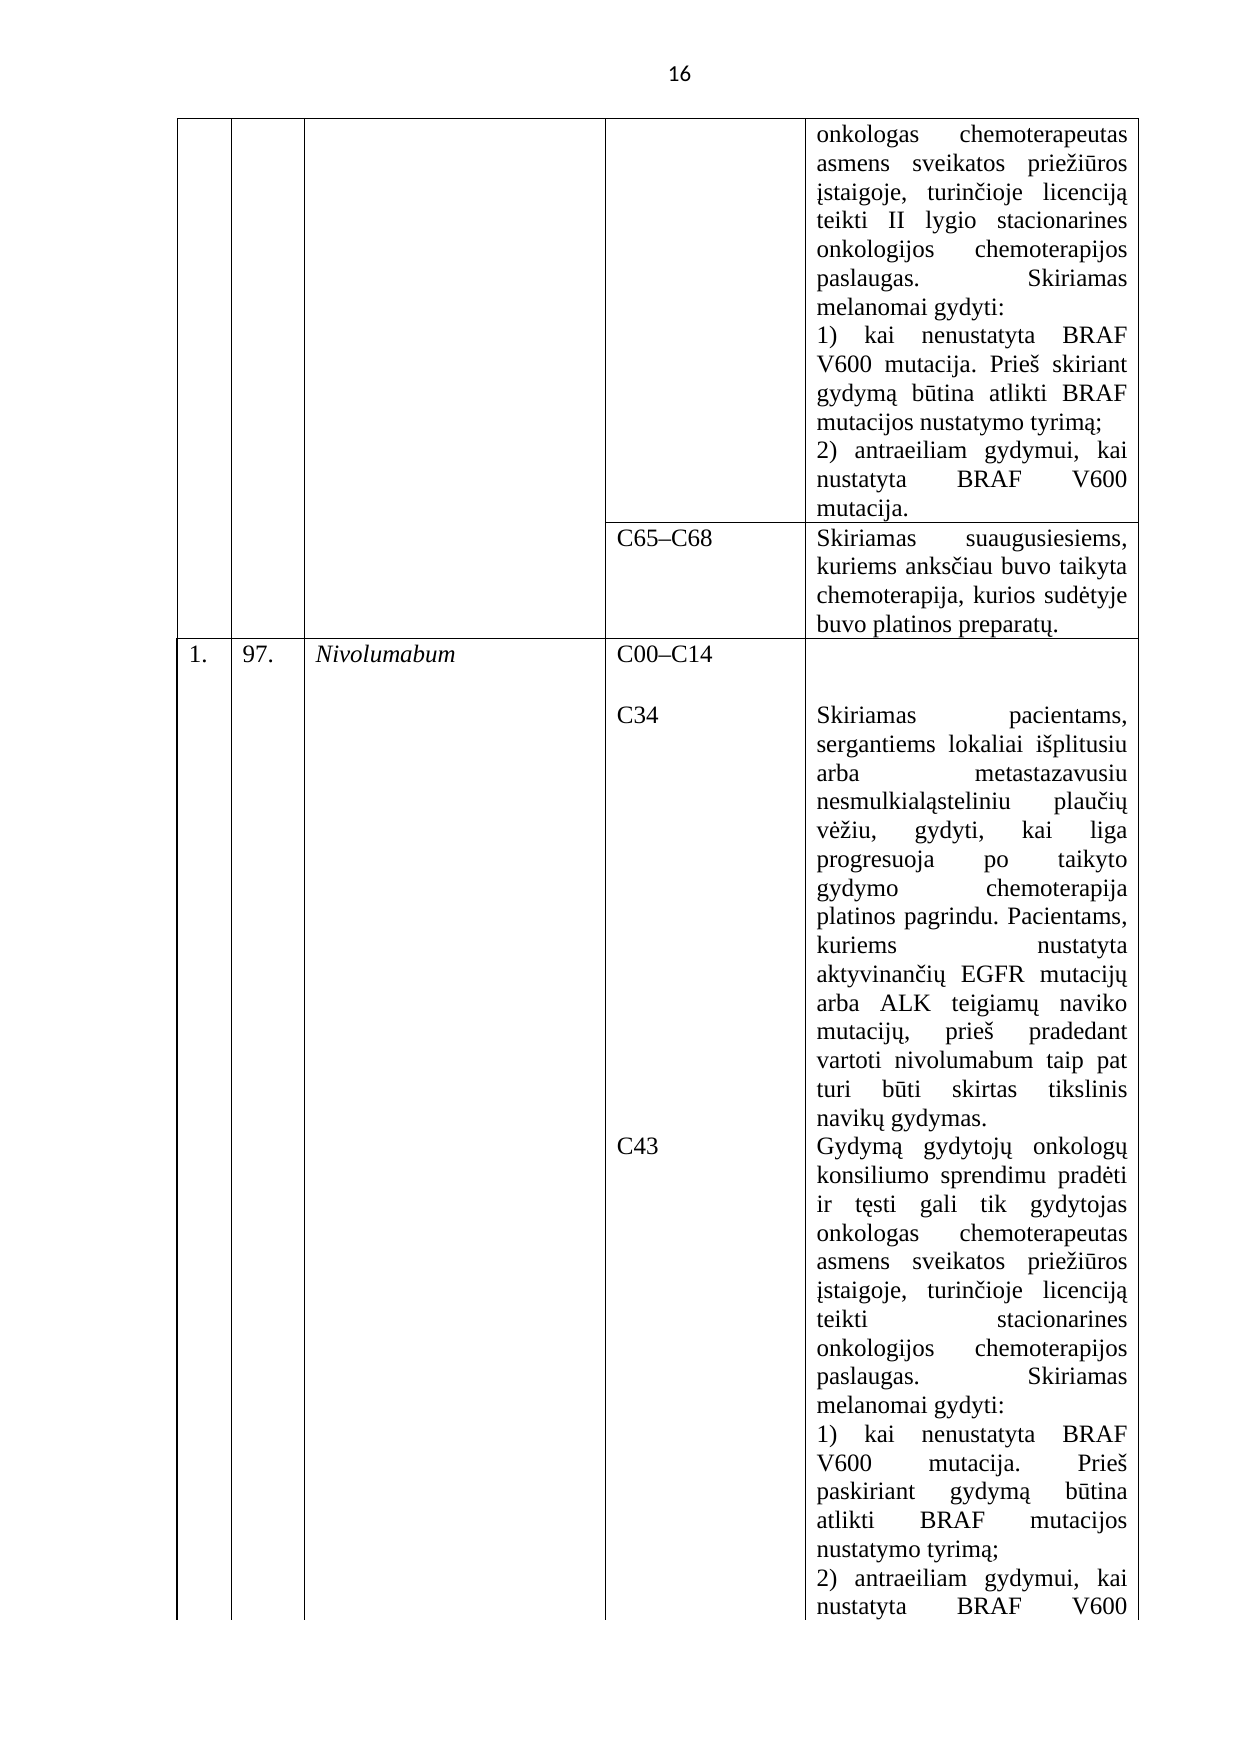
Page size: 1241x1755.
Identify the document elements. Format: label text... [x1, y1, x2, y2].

table_cell Nivolumabum [305, 639, 605, 1620]
table_cell C43 [606, 1131, 805, 1620]
table_cell [606, 119, 805, 522]
table_cell 97. [232, 639, 304, 1620]
table_cell 1. [178, 639, 231, 1620]
table_cell Skiriamas pacientams, sergantiems lokaliai išplitusiu arba metastazavusiu nesmulkialąsteliniu plaučių vėžiu, gydyti, kai liga progresuoja po taikyto gydymo chemoterapija platinos pagrindu. Pacientams, kuriems nustatyta aktyvinančių EGFR mutacijų arba ALK teigiamų naviko mutacijų, prieš pradedant vartoti nivolumabum taip pat turi būti skirtas tikslinis navikų gydymas. [806, 700, 1138, 1131]
table_cell Gydymą gydytojų onkologų konsiliumo sprendimu pradėti ir tęsti gali tik gydytojas onkologas chemoterapeutas asmens sveikatos priežiūros įstaigoje, turinčioje licenciją teikti stacionarines onkologijos chemoterapijos paslaugas. Skiriamas melanomai gydyti: 1) kai nenustatyta BRAF V600 mutacija. Prieš paskiriant gydymą būtina atlikti BRAF mutacijos nustatymo tyrimą; 2) antraeiliam gydymui, kai nustatyta BRAF V600 [806, 1131, 1138, 1620]
table_cell [806, 639, 1138, 700]
table_cell onkologas chemoterapeutas asmens sveikatos priežiūros įstaigoje, turinčioje licenciją teikti II lygio stacionarines onkologijos chemoterapijos paslaugas. Skiriamas melanomai gydyti: 1) kai nenustatyta BRAF V600 mutacija. Prieš skiriant gydymą būtina atlikti BRAF mutacijos nustatymo tyrimą; 2) antraeiliam gydymui, kai nustatyta BRAF V600 mutacija. [806, 119, 1138, 522]
table_cell C00–C14 [606, 639, 805, 700]
table_cell C65–C68 [606, 523, 805, 638]
table_cell [232, 119, 304, 638]
table_cell Skiriamas suaugusiesiems, kuriems anksčiau buvo taikyta chemoterapija, kurios sudėtyje buvo platinos preparatų. [806, 523, 1138, 638]
table_cell [178, 119, 231, 638]
table_cell C34 [606, 700, 805, 1131]
table_cell [305, 119, 605, 638]
